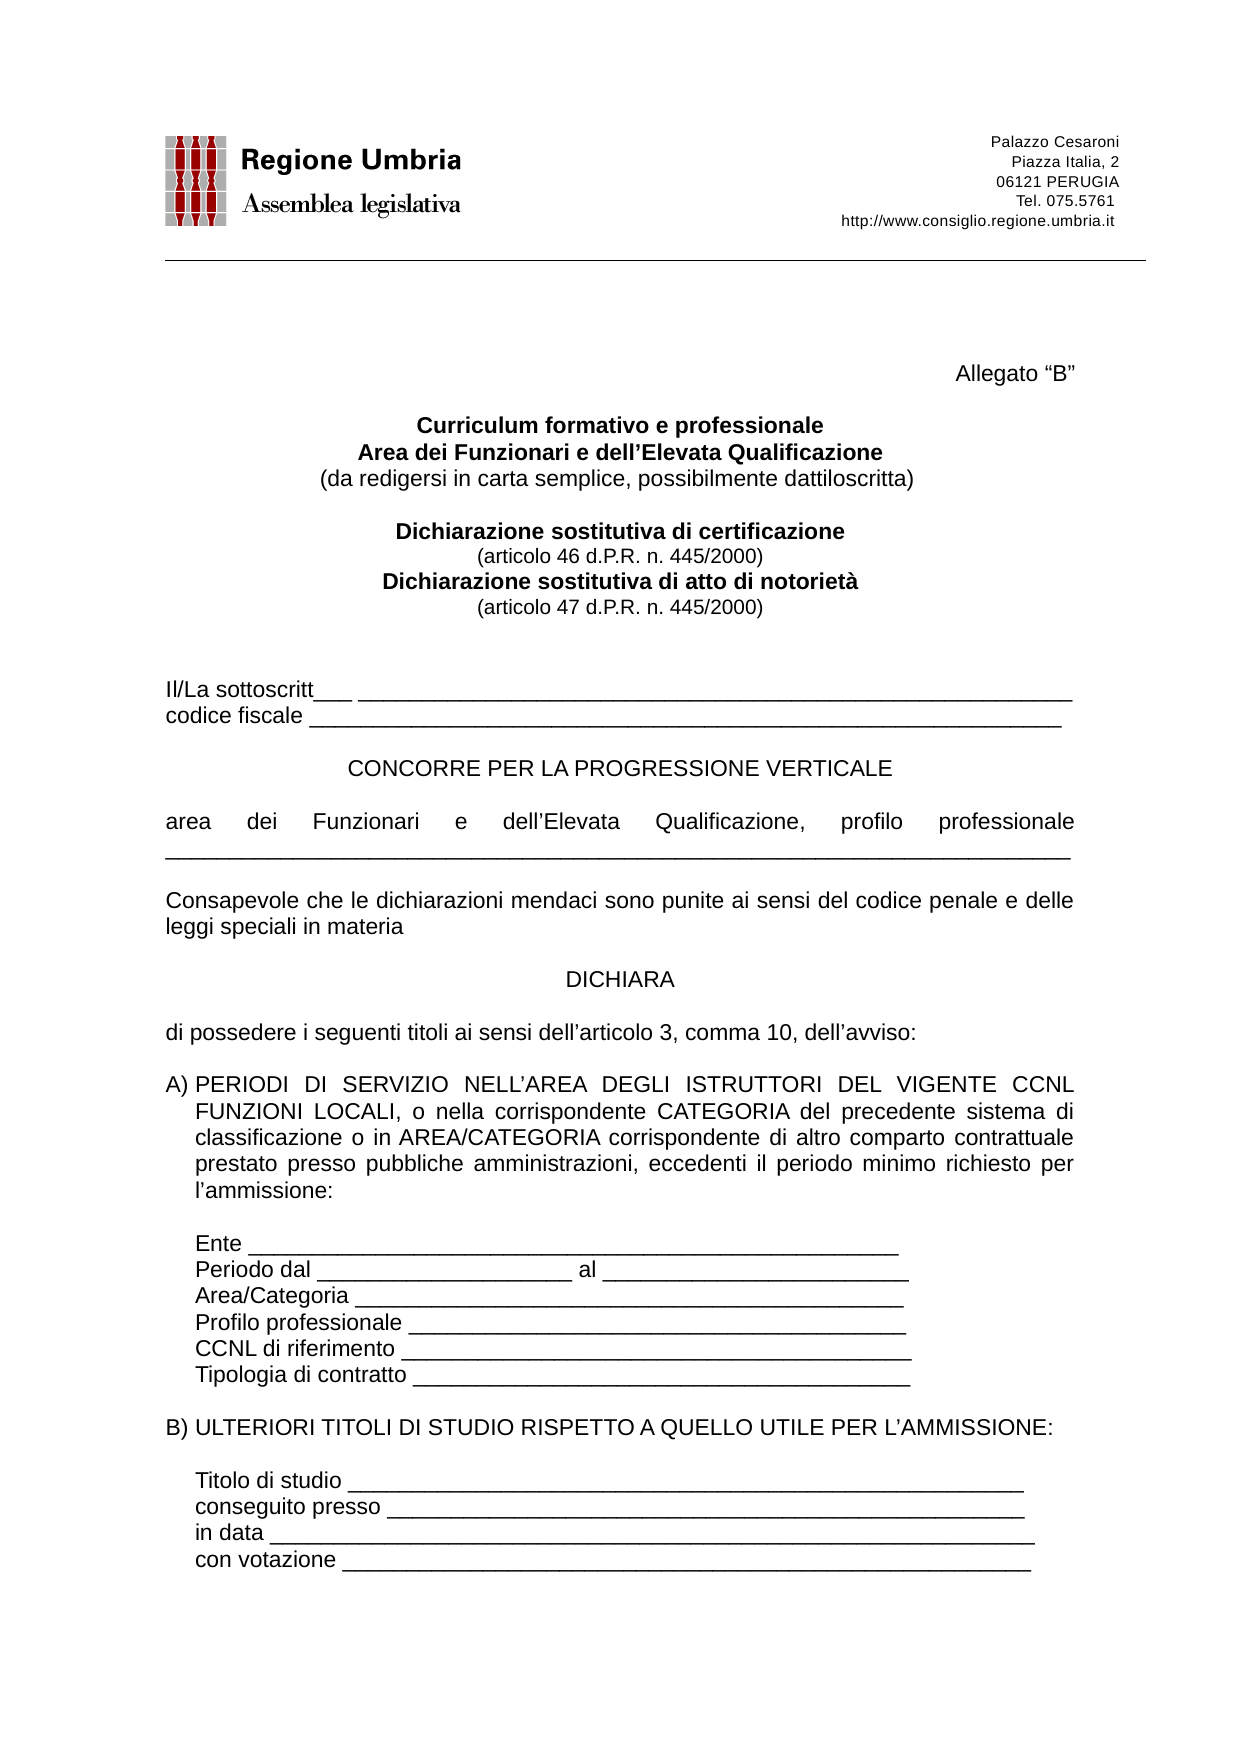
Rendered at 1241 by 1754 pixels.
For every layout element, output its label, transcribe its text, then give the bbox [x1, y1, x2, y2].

list Ente ___________________________________________________ [165, 1229, 1075, 1256]
list CCNL di riferimento ________________________________________ [165, 1335, 1075, 1361]
list PERIODI DI SERVIZIO NELL’AREA DEGLI ISTRUTTORI DEL VIGENTE CCNL FUNZIONI LOCALI, o nella corrispondente CATEGORIA del precedente sistema di classificazione o in AREA/CATEGORIA corrispondente di altro comparto contrattuale prestato presso pubbliche amministrazioni, eccedenti il periodo minimo richiesto per l’ammissione: [165, 1071, 1075, 1203]
text CONCORRE PER LA PROGRESSIONE VERTICALE [165, 755, 1075, 781]
text Curriculum formativo e professionale [165, 412, 1075, 439]
text Dichiarazione sostitutiva di atto di notorietà [165, 568, 1075, 594]
text (articolo 46 d.P.R. n. 445/2000) [165, 544, 1075, 568]
list Area/Categoria ___________________________________________ [165, 1282, 1075, 1308]
text Dichiarazione sostitutiva di certificazione [165, 518, 1075, 544]
list Tipologia di contratto _______________________________________ [165, 1361, 1075, 1388]
list in data ____________________________________________________________ [165, 1519, 1075, 1546]
text area dei Funzionari e dell’Elevata Qualificazione, profilo professionale _______________________________________________________________________ [165, 808, 1075, 861]
text codice fiscale ___________________________________________________________ [165, 702, 1075, 729]
text di possedere i seguenti titoli ai sensi dell’articolo 3, comma 10, dell’avviso: [165, 1019, 1075, 1045]
list con votazione ______________________________________________________ [165, 1546, 1075, 1572]
list conseguito presso __________________________________________________ [165, 1493, 1075, 1519]
text Consapevole che le dichiarazioni mendaci sono punite ai sensi del codice penale e delle leggi speciali in materia [165, 887, 1075, 939]
picture [165, 136, 461, 226]
list Titolo di studio _____________________________________________________ [165, 1467, 1075, 1493]
list ULTERIORI TITOLI DI STUDIO RISPETTO A QUELLO UTILE PER L’AMMISSIONE: [165, 1414, 1075, 1440]
text Il/La sottoscritt___ ________________________________________________________ [165, 676, 1075, 702]
text Area dei Funzionari e dell’Elevata Qualificazione [165, 439, 1075, 465]
list Profilo professionale _______________________________________ [165, 1308, 1075, 1335]
text (articolo 47 d.P.R. n. 445/2000) [165, 594, 1075, 618]
list Periodo dal ____________________ al ________________________ [165, 1256, 1075, 1282]
text DICHIARA [165, 966, 1075, 992]
text (da redigersi in carta semplice, possibilmente dattiloscritta) [165, 465, 1075, 492]
text Allegato “B” [165, 360, 1075, 386]
